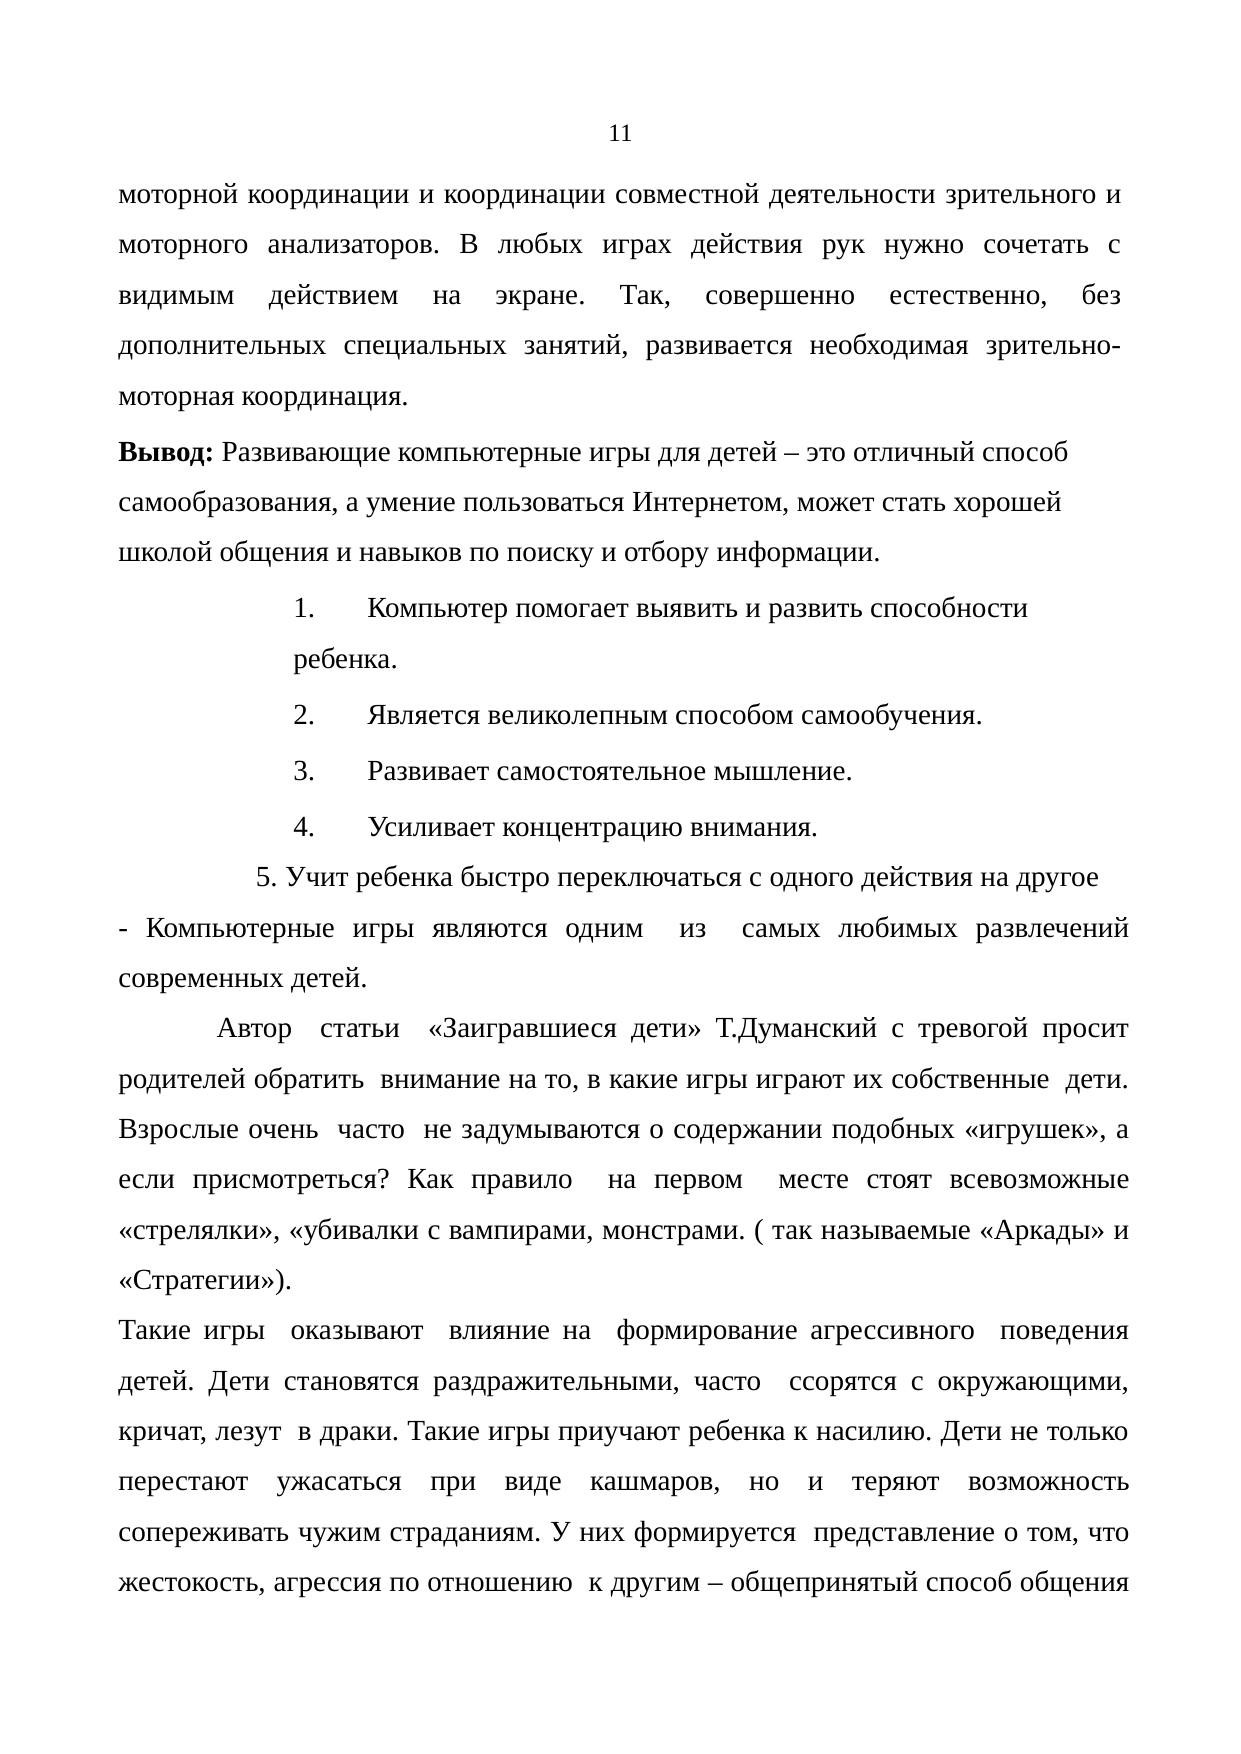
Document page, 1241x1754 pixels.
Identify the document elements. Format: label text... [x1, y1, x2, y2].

text Такие игры оказывают влияние на формирование агрессивного поведения детей. Дети становятся раздражительными, часто ссорятся с окружающими, кричат, лезут в драки. Такие игры приучают ребенка к насилию. Дети не только перестают ужасаться при виде кашмаров, но и теряют возможность сопереживать чужим страданиям. У них формируется представление о том, что жестокость, агрессия по отношению к другим – общепринятый способ общения [118, 1312, 1131, 1597]
text Вывод: Развивающие компьютерные игры для детей – это отличный способ самообразования, а умение пользоваться Интернетом, может стать хорошей школой общения и навыков по поиску и отбору информации. [118, 434, 1122, 568]
text моторной координации и координации совместной деятельности зрительного и моторного анализаторов. В любых играх действия рук нужно сочетать с видимым действием на экране. Так, совершенно естественно, без дополнительных специальных занятий, развивается необходимая зрительно-моторная координация. [118, 176, 1122, 411]
list Является великолепным способом самообучения. [293, 697, 1122, 731]
list Усиливает концентрацию внимания. [293, 809, 1122, 843]
text Автор статьи «Заигравшиеся дети» Т.Думанский с тревогой просит родителей обратить внимание на то, в какие игры играют их собственные дети. Взрослые очень часто не задумываются о содержании подобных «игрушек», а если присмотреться? Как правило на первом месте стоят всевозможные «стрелялки», «убивалки с вампирами, монстрами. ( так называемые «Аркады» и «Стратегии»). [118, 1011, 1131, 1296]
text - Компьютерные игры являются одним из самых любимых развлечений современных детей. [118, 910, 1131, 994]
list Развивает самостоятельное мышление. [293, 753, 1122, 787]
text 5. Учит ребенка быстро переключаться с одного действия на другое [256, 859, 1131, 893]
list Компьютер помогает выявить и развить способности ребенка. [293, 591, 1122, 674]
